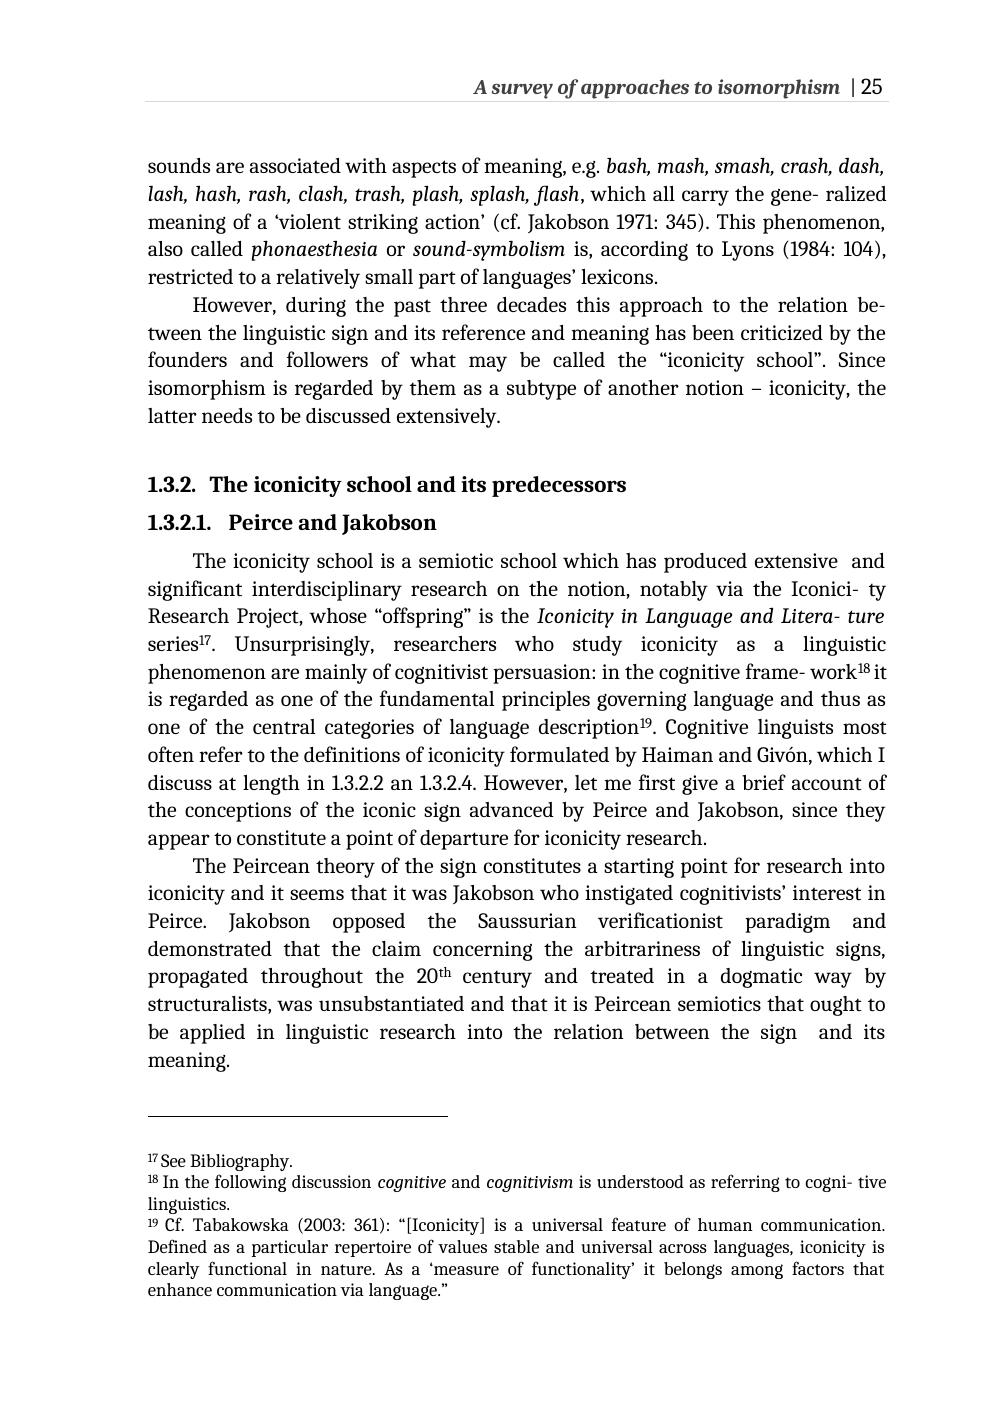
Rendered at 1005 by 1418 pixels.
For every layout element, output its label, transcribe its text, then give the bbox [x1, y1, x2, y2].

text 18 In the following discussion cognitive and cognitivism is understood as referring to cogni- tive linguistics. [148, 1172, 887, 1215]
text However, during the past three decades this approach to the relation be- tween the linguistic sign and its reference and meaning has been criticized by the founders and followers of what may be called the “iconicity school”. Since isomorphism is regarded by them as a subtype of another notion – iconicity, the latter needs to be discussed extensively. [148, 292, 887, 428]
text sounds are associated with aspects of meaning, e.g. bash, mash, smash, crash, dash, lash, hash, rash, clash, trash, plash, splash, flash, which all carry the gene- ralized meaning of a ‘violent striking action’ (cf. Jakobson 1971: 345). This phenomenon, also called phonaesthesia or sound-symbolism is, according to Lyons (1984: 104), restricted to a relatively small part of languages’ lexicons. [148, 154, 887, 290]
text The iconicity school is a semiotic school which has produced extensive and significant interdisciplinary research on the notion, notably via the Iconici- ty Research Project, whose “offspring” is the Iconicity in Language and Litera- ture series17. Unsurprisingly, researchers who study iconicity as a linguistic phenomenon are mainly of cognitivist persuasion: in the cognitive frame- work18 it is regarded as one of the fundamental principles governing language and thus as one of the central categories of language description19. Cognitive linguists most often refer to the definitions of iconicity formulated by Haiman and Givón, which I discuss at length in 1.3.2.2 an 1.3.2.4. However, let me first give a brief account of the conceptions of the iconic sign advanced by Peirce and Jakobson, since they appear to constitute a point of departure for iconicity research. [148, 549, 887, 851]
subtitle The iconicity school and its predecessors [148, 471, 902, 498]
subtitle Peirce and Jakobson [148, 510, 902, 536]
text 19 Cf. Tabakowska (2003: 361): “[Iconicity] is a universal feature of human communication. Defined as a particular repertoire of values stable and universal across languages, iconicity is clearly functional in nature. As a ‘measure of functionality’ it belongs among factors that enhance communication via language.” [148, 1215, 886, 1301]
text The Peircean theory of the sign constitutes a starting point for research into iconicity and it seems that it was Jakobson who instigated cognitivists’ interest in Peirce. Jakobson opposed the Saussurian verificationist paradigm and demonstrated that the claim concerning the arbitrariness of linguistic signs, propagated throughout the 20th century and treated in a dogmatic way by structuralists, was unsubstantiated and that it is Peircean semiotics that ought to be applied in linguistic research into the relation between the sign and its meaning. [148, 853, 887, 1073]
text 17 See Bibliography. [148, 1150, 902, 1172]
